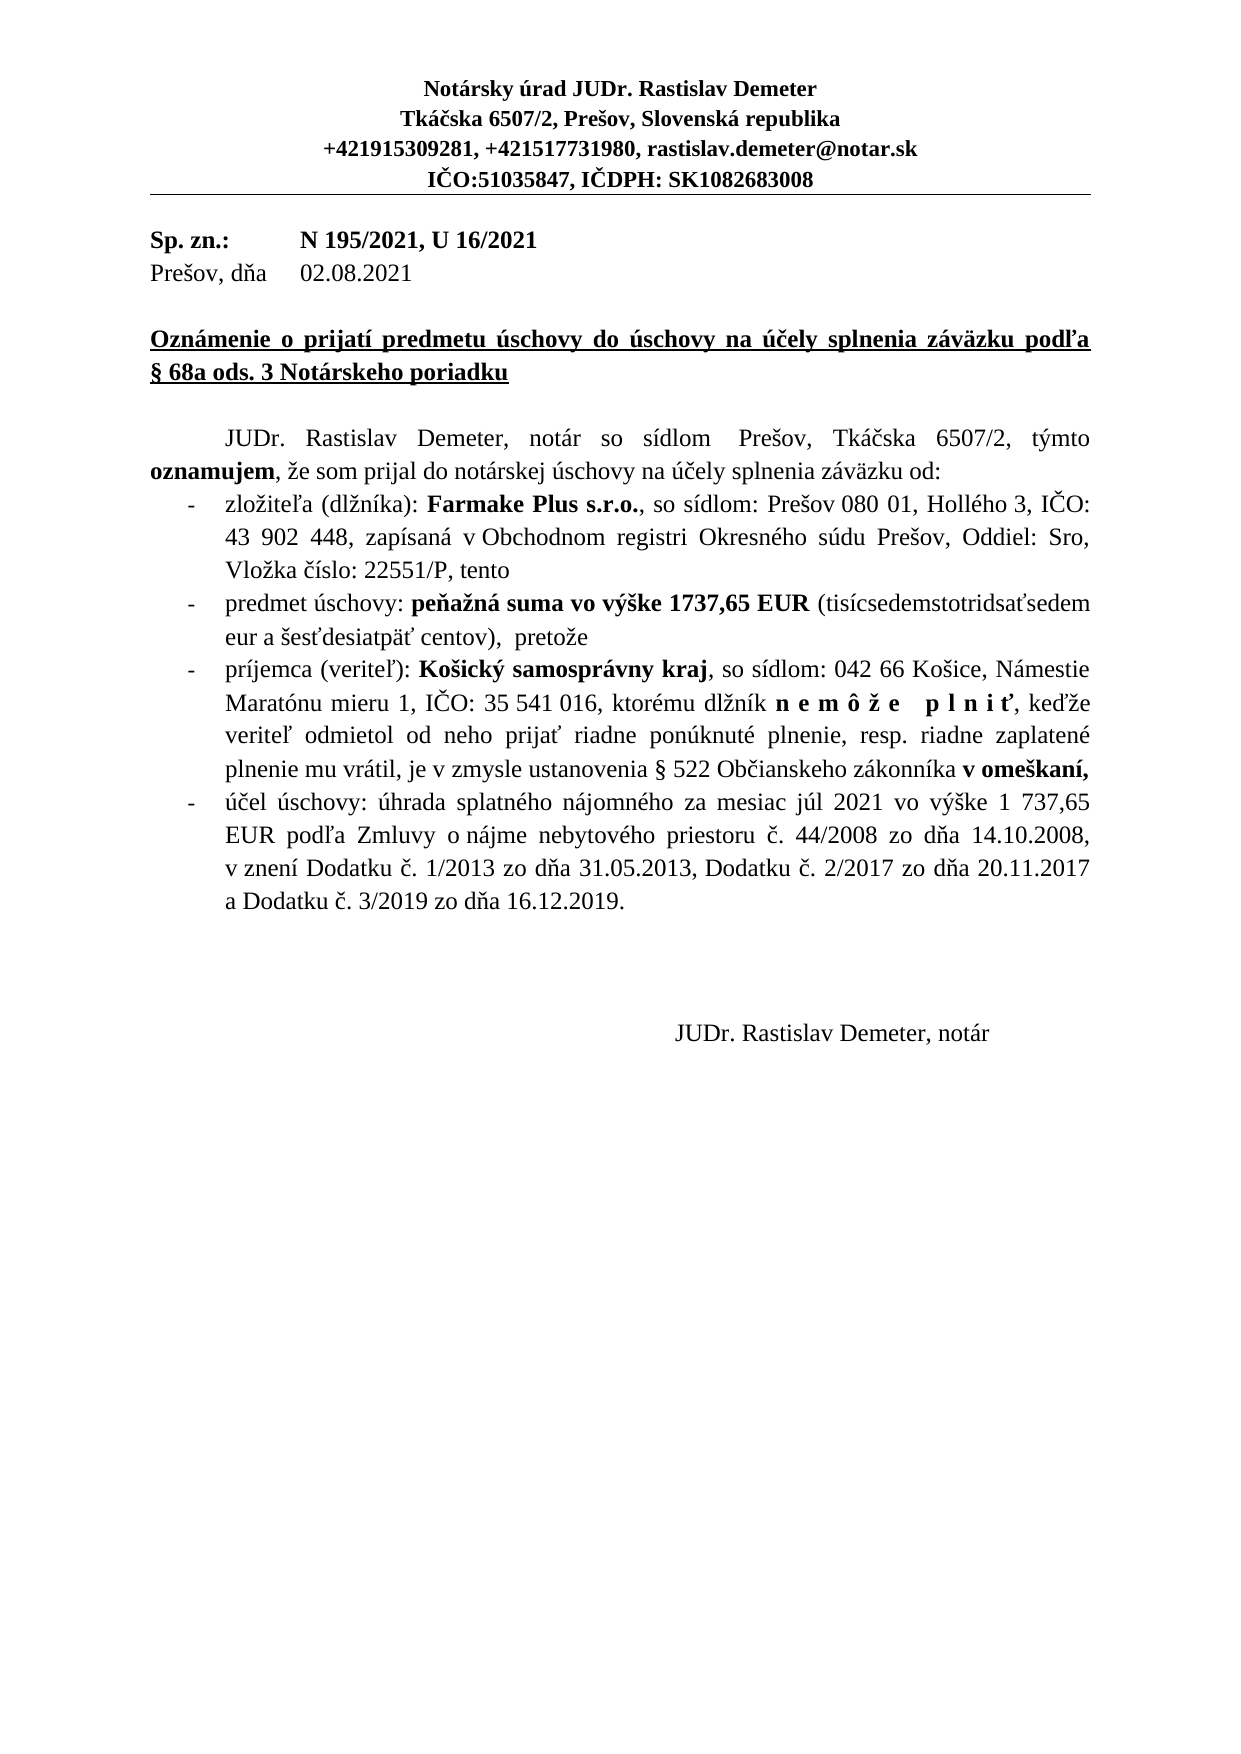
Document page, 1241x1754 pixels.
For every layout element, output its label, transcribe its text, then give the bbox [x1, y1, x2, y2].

text § 68a ods. 3 Notárskeho poriadku [150, 351, 1091, 386]
text JUDr. Rastislav Demeter, notár [600, 1018, 1091, 1047]
list predmet úschovy: peňažná suma vo výške 1737,65 EUR (tisícsedemstotridsaťsedem eur a šesťdesiatpäť centov), pretože [187, 588, 1091, 650]
list zložiteľa (dlžníka): Farmake Plus s.r.o., so sídlom: Prešov 080 01, Hollého 3, IČO: 43 902 448, zapísaná v Obchodnom registri Okresného súdu Prešov, Oddiel: Sro, Vložka číslo: 22551/P, tento [187, 489, 1091, 584]
text Sp. zn.: N 195/2021, U 16/2021 [150, 225, 1091, 254]
text Prešov, dňa 02.08.2021 [150, 258, 1091, 287]
list príjemca (veriteľ): Košický samosprávny kraj, so sídlom: 042 66 Košice, Námestie Maratónu mieru 1, IČO: 35 541 016, ktorému dlžník n e m ô ž e p l n i ť, keďže veriteľ odmietol od neho prijať riadne ponúknuté plnenie, resp. riadne zaplatené plnenie mu vrátil, je v zmysle ustanovenia § 522 Občianskeho zákonníka v omeškaní, [187, 654, 1091, 782]
text JUDr. Rastislav Demeter, notár so sídlom Prešov, Tkáčska 6507/2, týmto oznamujem, že som prijal do notárskej úschovy na účely splnenia záväzku od: [150, 423, 1091, 485]
list účel úschovy: úhrada splatného nájomného za mesiac júl 2021 vo výške 1 737,65 EUR podľa Zmluvy o nájme nebytového priestoru č. 44/2008 zo dňa 14.10.2008, v znení Dodatku č. 1/2013 zo dňa 31.05.2013, Dodatku č. 2/2017 zo dňa 20.11.2017 a Dodatku č. 3/2019 zo dňa 16.12.2019. [187, 787, 1091, 914]
text Oznámenie o prijatí predmetu úschovy do úschovy na účely splnenia záväzku podľa [150, 324, 1091, 349]
